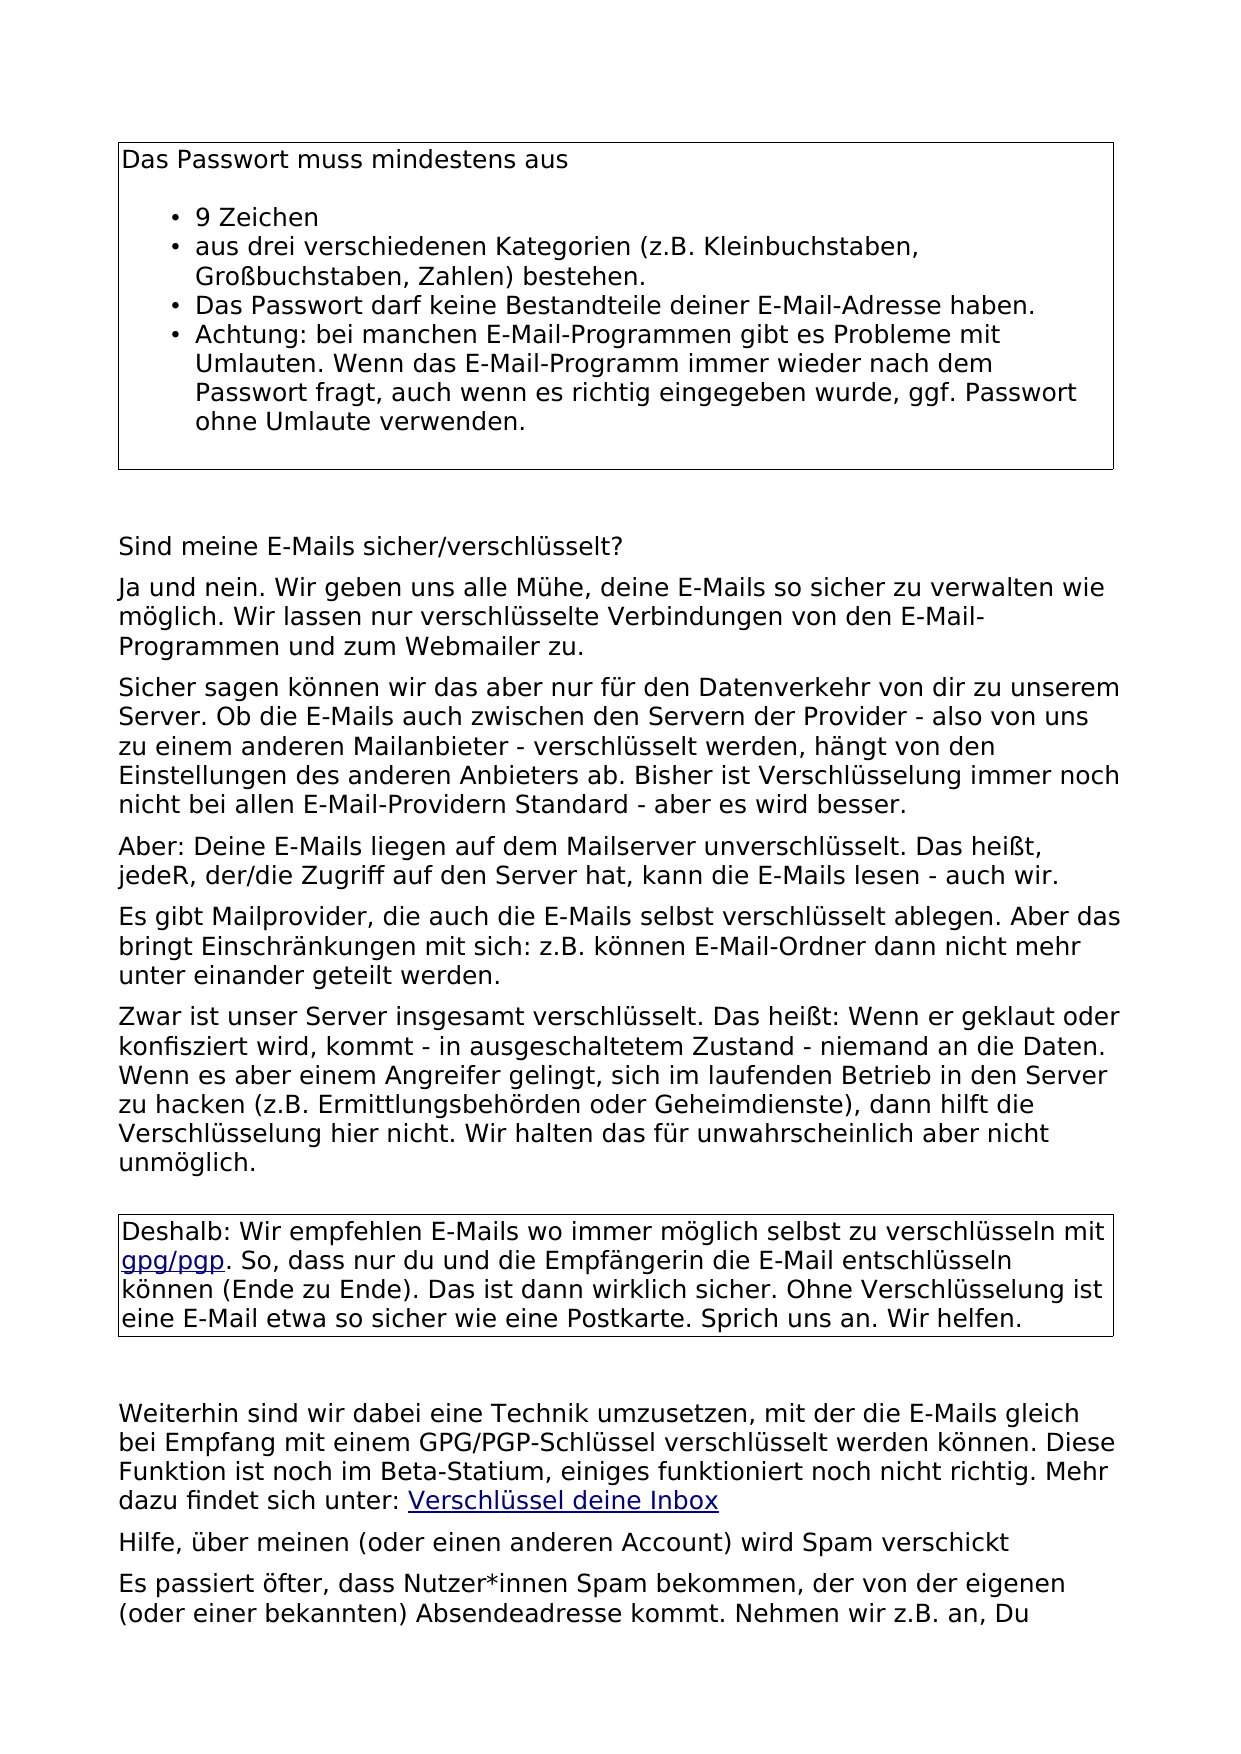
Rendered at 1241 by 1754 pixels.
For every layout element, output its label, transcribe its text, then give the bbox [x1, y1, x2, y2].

text Hilfe, über meinen (oder einen anderen Account) wird Spam verschickt [118, 1528, 1122, 1557]
text Sind meine E-Mails sicher/verschlüsselt? [118, 532, 1122, 561]
text Ja und nein. Wir geben uns alle Mühe, deine E-Mails so sicher zu verwalten wie möglich. Wir lassen nur verschlüsselte Verbindungen von den E-Mail-Programmen und zum Webmailer zu. [118, 573, 1122, 661]
text Sicher sagen können wir das aber nur für den Datenverkehr von dir zu unserem Server. Ob die E-Mails auch zwischen den Servern der Provider - also von uns zu einem anderen Mailanbieter - verschlüsselt werden, hängt von den Einstellungen des anderen Anbieters ab. Bisher ist Verschlüsselung immer noch nicht bei allen E-Mail-Providern Standard - aber es wird besser. [118, 673, 1122, 819]
table_header Das Passwort muss mindestens aus 9 Zeichen aus drei verschiedenen Kategorien (z.B. Kleinbuchstaben, Großbuchstaben, Zahlen) bestehen. Das Passwort darf keine Bestandteile deiner E-Mail-Adresse haben. Achtung: bei manchen E-Mail-Programmen gibt es Probleme mit Umlauten. Wenn das E-Mail-Programm immer wieder nach dem Passwort fragt, auch wenn es richtig eingegeben wurde, ggf. Passwort ohne Umlaute verwenden. [119, 143, 1113, 469]
text Aber: Deine E-Mails liegen auf dem Mailserver unverschlüsselt. Das heißt, jedeR, der/die Zugriff auf den Server hat, kann die E-Mails lesen - auch wir. [118, 832, 1122, 890]
text Es gibt Mailprovider, die auch die E-Mails selbst verschlüsselt ablegen. Aber das bringt Einschränkungen mit sich: z.B. können E-Mail-Ordner dann nicht mehr unter einander geteilt werden. [118, 902, 1122, 990]
text Zwar ist unser Server insgesamt verschlüsselt. Das heißt: Wenn er geklaut oder konfisziert wird, kommt - in ausgeschaltetem Zustand - niemand an die Daten. Wenn es aber einem Angreifer gelingt, sich im laufenden Betrieb in den Server zu hacken (z.B. Ermittlungsbehörden oder Geheimdienste), dann hilft die Verschlüsselung hier nicht. Wir halten das für unwahrscheinlich aber nicht unmöglich. [118, 1002, 1122, 1177]
text Es passiert öfter, dass Nutzer*innen Spam bekommen, der von der eigenen (oder einer bekannten) Absendeadresse kommt. Nehmen wir z.B. an, Du [118, 1569, 1122, 1628]
text Weiterhin sind wir dabei eine Technik umzusetzen, mit der die E-Mails gleich bei Empfang mit einem GPG/PGP-Schlüssel verschlüsselt werden können. Diese Funktion ist noch im Beta-Statium, einiges funktioniert noch nicht richtig. Mehr dazu findet sich unter: Verschlüssel deine Inbox [118, 1399, 1122, 1515]
table_header Deshalb: Wir empfehlen E-Mails wo immer möglich selbst zu verschlüsseln mit gpg/pgp. So, dass nur du und die Empfängerin die E-Mail entschlüsseln können (Ende zu Ende). Das ist dann wirklich sicher. Ohne Verschlüsselung ist eine E-Mail etwa so sicher wie eine Postkarte. Sprich uns an. Wir helfen. [119, 1215, 1113, 1336]
